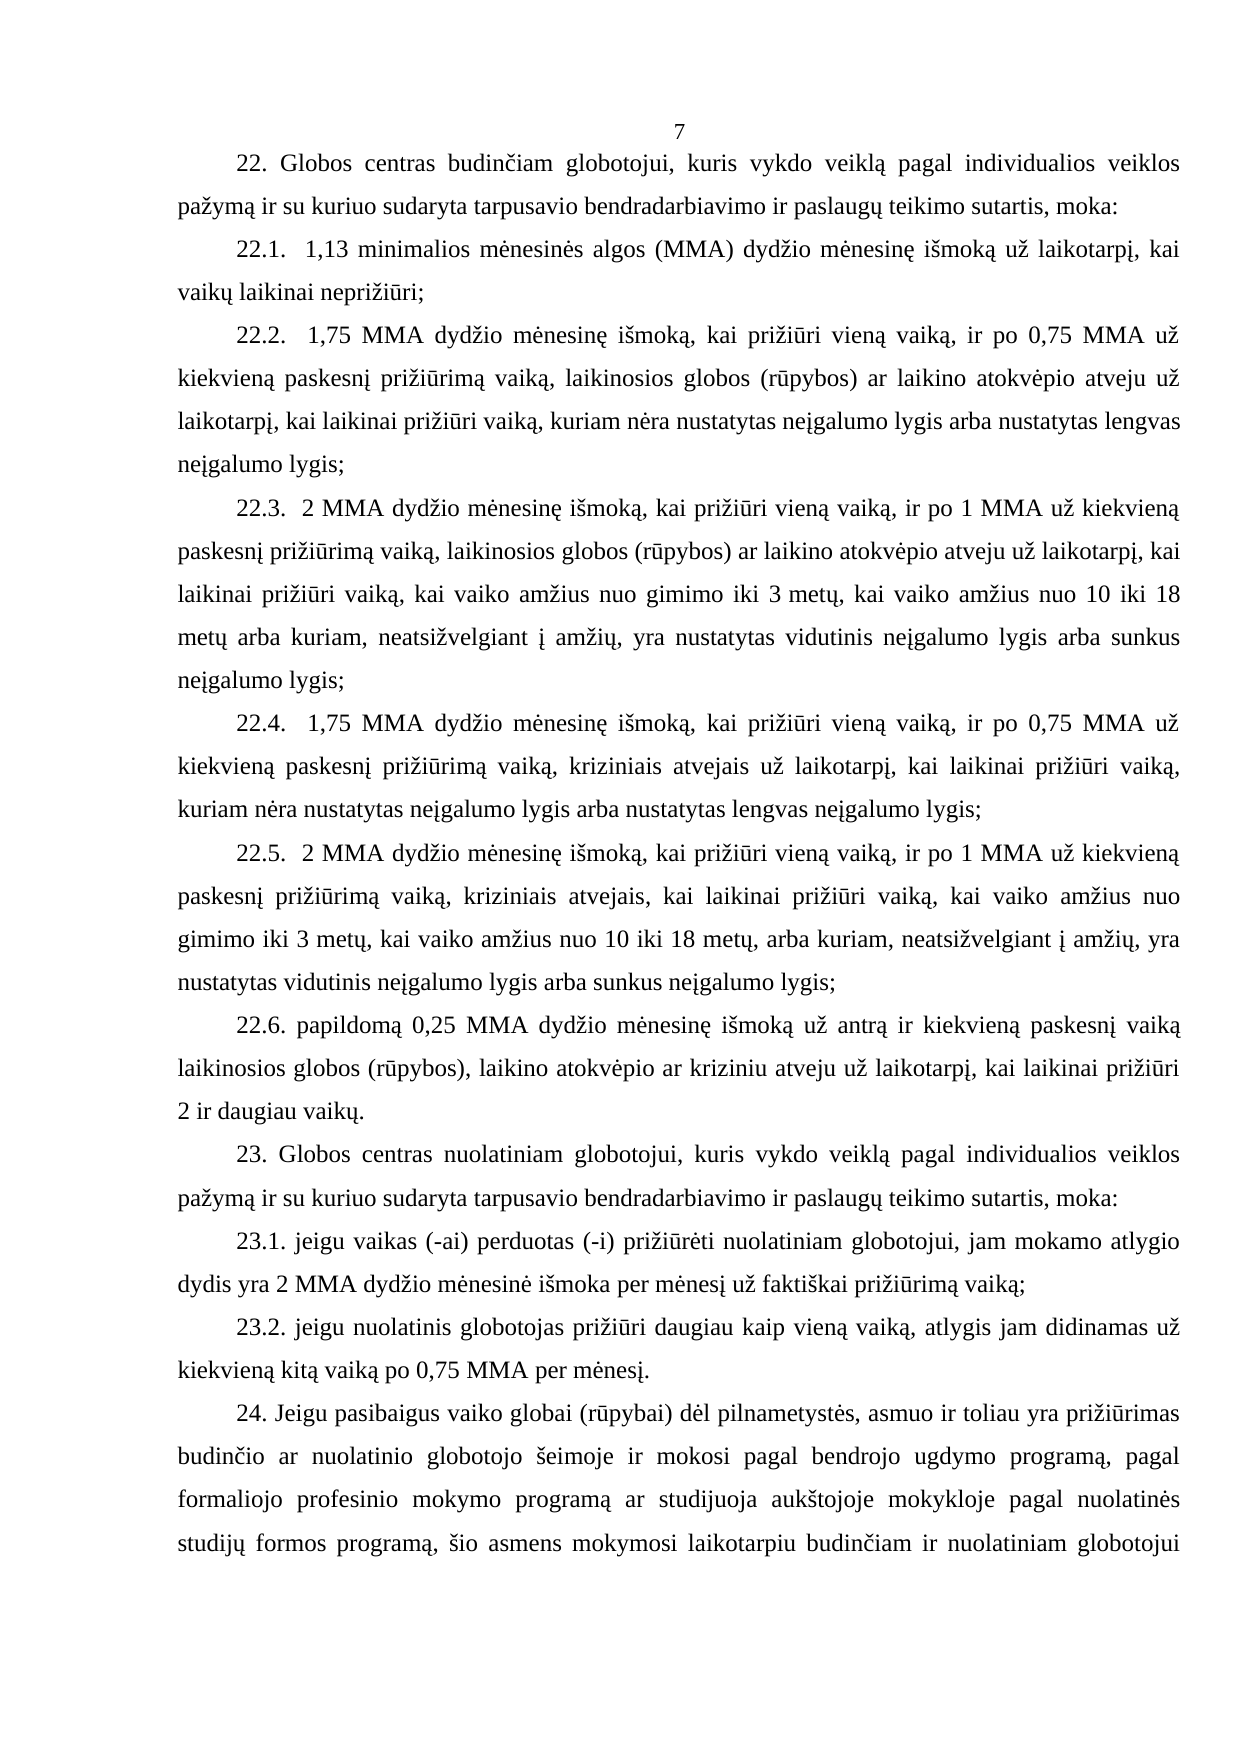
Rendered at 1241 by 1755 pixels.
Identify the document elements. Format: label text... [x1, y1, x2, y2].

text 23.1. jeigu vaikas (-ai) perduotas (-i) prižiūrėti nuolatiniam globotojui, jam mokamo atlygio dydis yra 2 MMA dydžio mėnesinė išmoka per mėnesį už faktiškai prižiūrimą vaiką; [177, 1226, 1181, 1298]
text 22.4. 1,75 MMA dydžio mėnesinę išmoką, kai prižiūri vieną vaiką, ir po 0,75 MMA už kiekvieną paskesnį prižiūrimą vaiką, kriziniais atvejais už laikotarpį, kai laikinai prižiūri vaiką, kuriam nėra nustatytas neįgalumo lygis arba nustatytas lengvas neįgalumo lygis; [177, 708, 1181, 823]
text 22.6. papildomą 0,25 MMA dydžio mėnesinę išmoką už antrą ir kiekvieną paskesnį vaiką laikinosios globos (rūpybos), laikino atokvėpio ar kriziniu atveju už laikotarpį, kai laikinai prižiūri 2 ir daugiau vaikų. [177, 1010, 1181, 1125]
text 23.2. jeigu nuolatinis globotojas prižiūri daugiau kaip vieną vaiką, atlygis jam didinamas už kiekvieną kitą vaiką po 0,75 MMA per mėnesį. [177, 1312, 1181, 1384]
text 22.1. 1,13 minimalios mėnesinės algos (MMA) dydžio mėnesinę išmoką už laikotarpį, kai vaikų laikinai neprižiūri; [177, 234, 1181, 306]
text 22.2. 1,75 MMA dydžio mėnesinę išmoką, kai prižiūri vieną vaiką, ir po 0,75 MMA už kiekvieną paskesnį prižiūrimą vaiką, laikinosios globos (rūpybos) ar laikino atokvėpio atveju už laikotarpį, kai laikinai prižiūri vaiką, kuriam nėra nustatytas neįgalumo lygis arba nustatytas lengvas neįgalumo lygis; [177, 320, 1181, 478]
text 23. Globos centras nuolatiniam globotojui, kuris vykdo veiklą pagal individualios veiklos pažymą ir su kuriuo sudaryta tarpusavio bendradarbiavimo ir paslaugų teikimo sutartis, moka: [177, 1139, 1181, 1211]
text 24. Jeigu pasibaigus vaiko globai (rūpybai) dėl pilnametystės, asmuo ir toliau yra prižiūrimas budinčio ar nuolatinio globotojo šeimoje ir mokosi pagal bendrojo ugdymo programą, pagal formaliojo profesinio mokymo programą ar studijuoja aukštojoje mokykloje pagal nuolatinės studijų formos programą, šio asmens mokymosi laikotarpiu budinčiam ir nuolatiniam globotojui [177, 1398, 1181, 1556]
text 22.3. 2 MMA dydžio mėnesinę išmoką, kai prižiūri vieną vaiką, ir po 1 MMA už kiekvieną paskesnį prižiūrimą vaiką, laikinosios globos (rūpybos) ar laikino atokvėpio atveju už laikotarpį, kai laikinai prižiūri vaiką, kai vaiko amžius nuo gimimo iki 3 metų, kai vaiko amžius nuo 10 iki 18 metų arba kuriam, neatsižvelgiant į amžių, yra nustatytas vidutinis neįgalumo lygis arba sunkus neįgalumo lygis; [177, 493, 1181, 694]
text 22.5. 2 MMA dydžio mėnesinę išmoką, kai prižiūri vieną vaiką, ir po 1 MMA už kiekvieną paskesnį prižiūrimą vaiką, kriziniais atvejais, kai laikinai prižiūri vaiką, kai vaiko amžius nuo gimimo iki 3 metų, kai vaiko amžius nuo 10 iki 18 metų, arba kuriam, neatsižvelgiant į amžių, yra nustatytas vidutinis neįgalumo lygis arba sunkus neįgalumo lygis; [177, 838, 1181, 996]
text 22. Globos centras budinčiam globotojui, kuris vykdo veiklą pagal individualios veiklos pažymą ir su kuriuo sudaryta tarpusavio bendradarbiavimo ir paslaugų teikimo sutartis, moka: [177, 148, 1181, 219]
